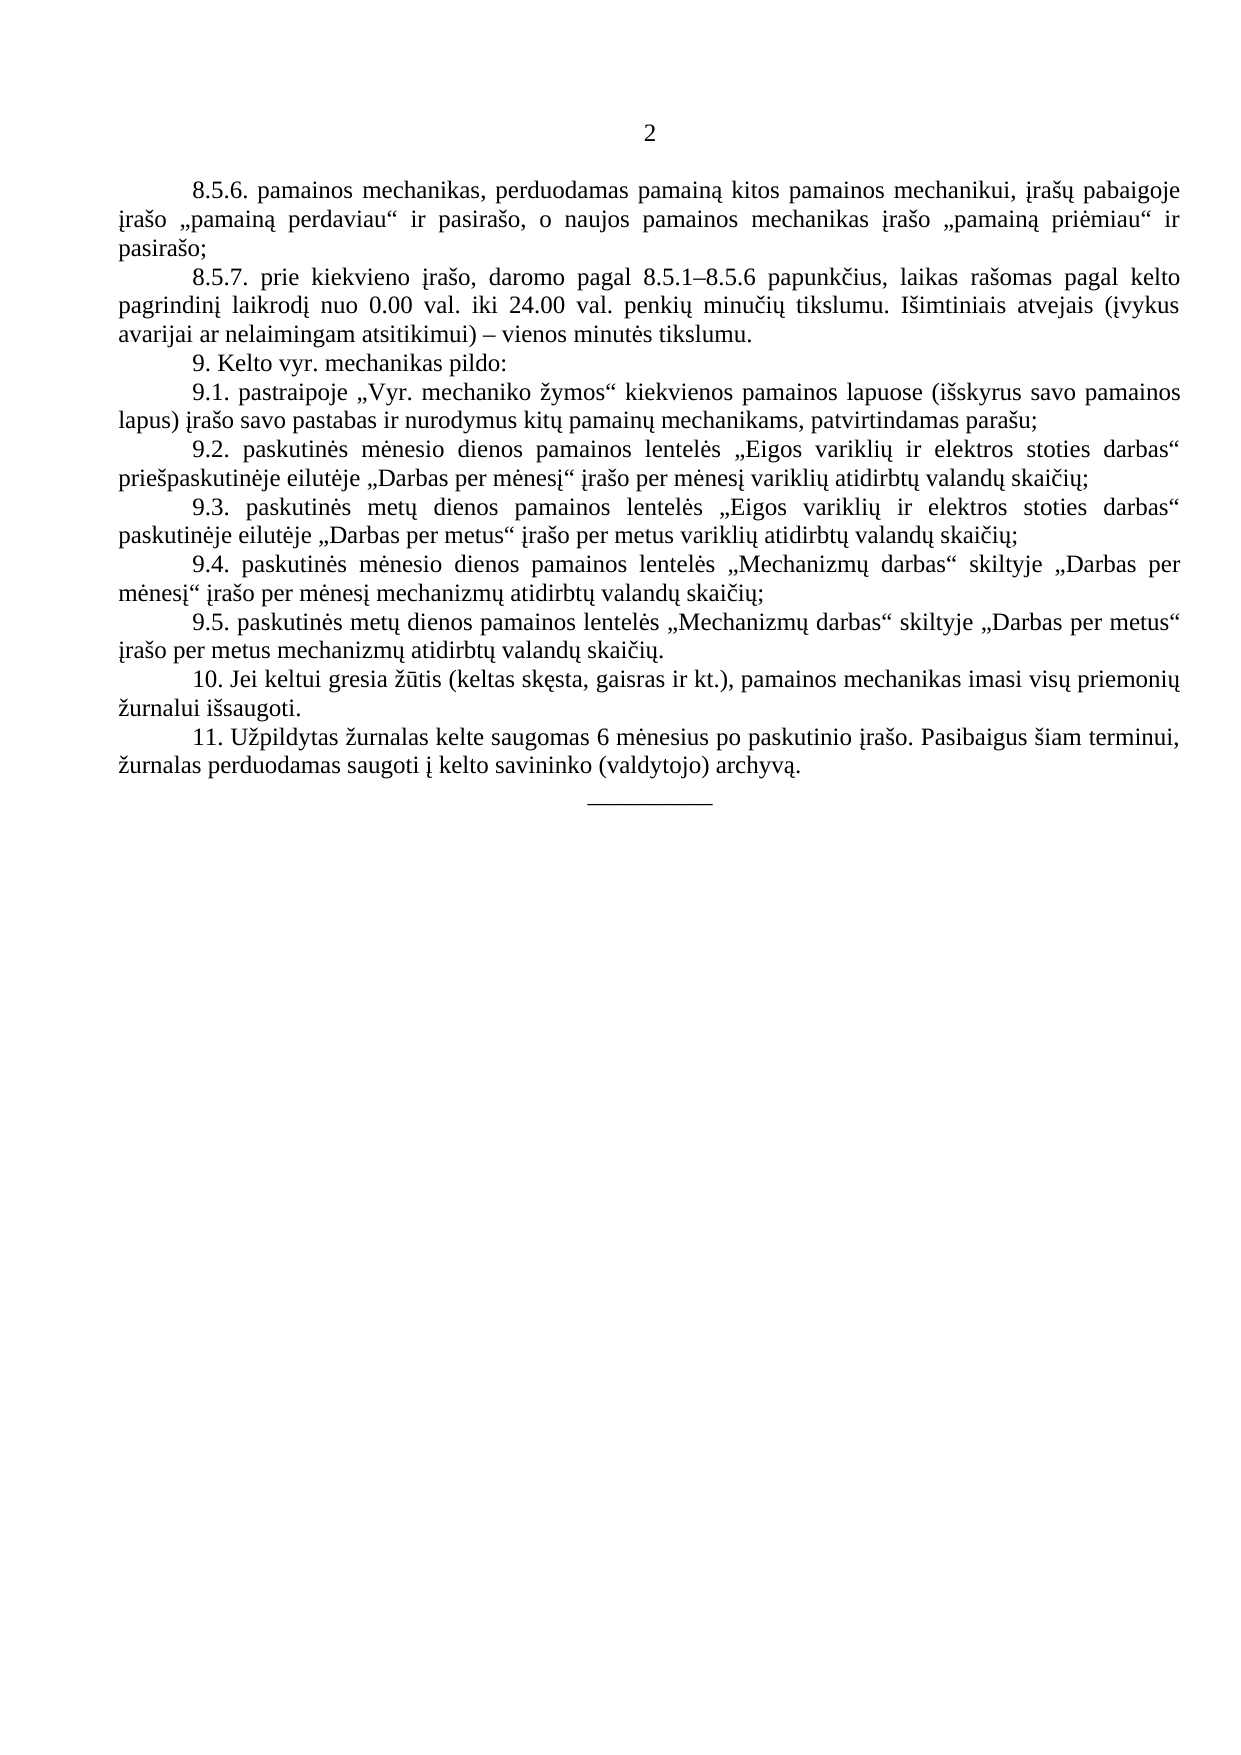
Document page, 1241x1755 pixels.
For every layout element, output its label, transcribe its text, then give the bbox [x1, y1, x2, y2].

text __________ [118, 779, 1181, 808]
text 9.5. paskutinės metų dienos pamainos lentelės „Mechanizmų darbas“ skiltyje „Darbas per metus“ įrašo per metus mechanizmų atidirbtų valandų skaičių. [118, 607, 1181, 664]
text 10. Jei keltui gresia žūtis (keltas skęsta, gaisras ir kt.), pamainos mechanikas imasi visų priemonių žurnalui išsaugoti. [118, 664, 1181, 722]
text 9.1. pastraipoje „Vyr. mechaniko žymos“ kiekvienos pamainos lapuose (išskyrus savo pamainos lapus) įrašo savo pastabas ir nurodymus kitų pamainų mechanikams, patvirtindamas parašu; [118, 377, 1181, 434]
text 8.5.7. prie kiekvieno įrašo, daromo pagal 8.5.1–8.5.6 papunkčius, laikas rašomas pagal kelto pagrindinį laikrodį nuo 0.00 val. iki 24.00 val. penkių minučių tikslumu. Išimtiniais atvejais (įvykus avarijai ar nelaimingam atsitikimui) – vienos minutės tikslumu. [118, 262, 1181, 348]
text 9.3. paskutinės metų dienos pamainos lentelės „Eigos variklių ir elektros stoties darbas“ paskutinėje eilutėje „Darbas per metus“ įrašo per metus variklių atidirbtų valandų skaičių; [118, 492, 1181, 549]
text 8.5.6. pamainos mechanikas, perduodamas pamainą kitos pamainos mechanikui, įrašų pabaigoje įrašo „pamainą perdaviau“ ir pasirašo, o naujos pamainos mechanikas įrašo „pamainą priėmiau“ ir pasirašo; [118, 176, 1181, 262]
text 11. Užpildytas žurnalas kelte saugomas 6 mėnesius po paskutinio įrašo. Pasibaigus šiam terminui, žurnalas perduodamas saugoti į kelto savininko (valdytojo) archyvą. [118, 722, 1181, 779]
text 9. Kelto vyr. mechanikas pildo: [118, 348, 1181, 377]
text 9.2. paskutinės mėnesio dienos pamainos lentelės „Eigos variklių ir elektros stoties darbas“ priešpaskutinėje eilutėje „Darbas per mėnesį“ įrašo per mėnesį variklių atidirbtų valandų skaičių; [118, 434, 1181, 492]
text 9.4. paskutinės mėnesio dienos pamainos lentelės „Mechanizmų darbas“ skiltyje „Darbas per mėnesį“ įrašo per mėnesį mechanizmų atidirbtų valandų skaičių; [118, 549, 1181, 607]
